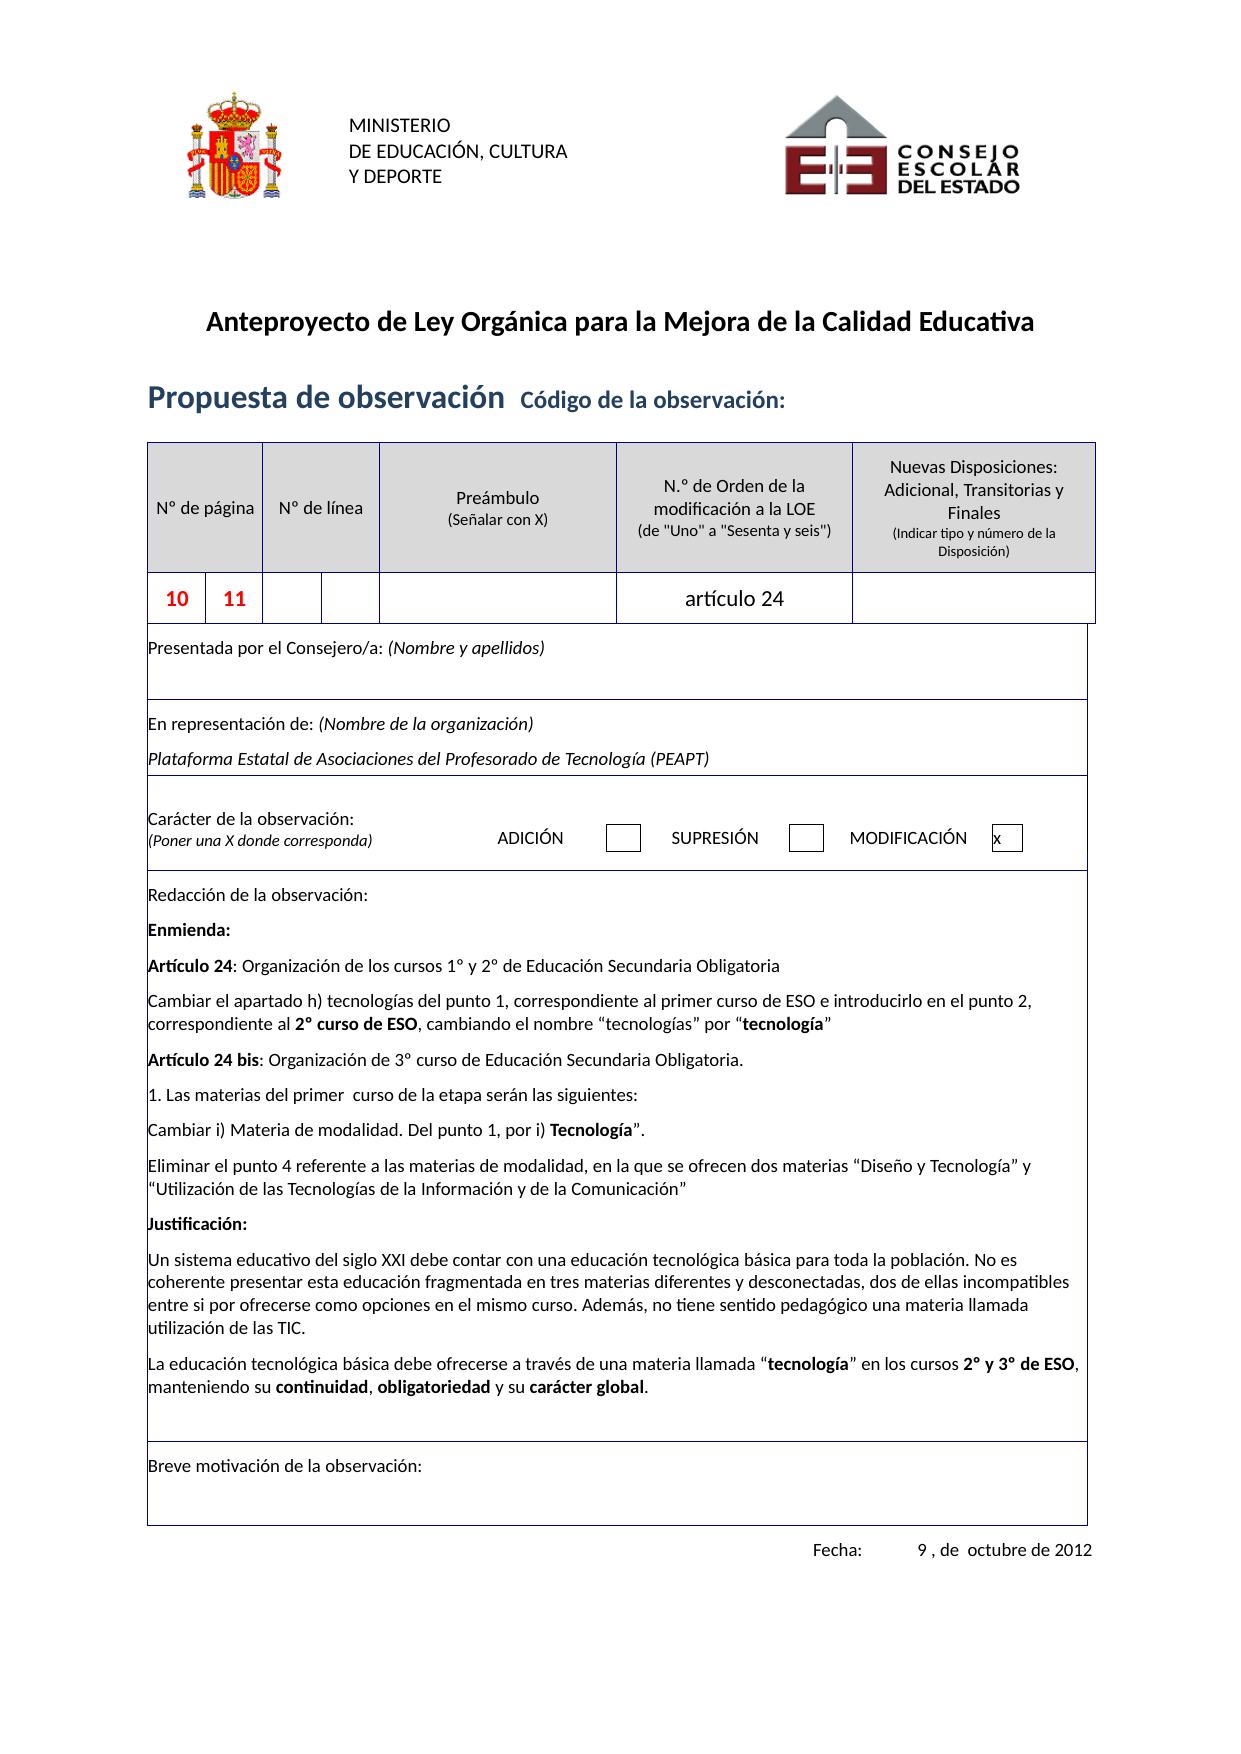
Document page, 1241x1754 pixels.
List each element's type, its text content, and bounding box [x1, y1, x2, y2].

table_cell [263, 573, 321, 623]
table_cell SUPRESIÓN [641, 824, 789, 851]
table_cell [454, 851, 606, 869]
text Fecha: 9 , de octubre de 2012 [148, 1538, 1092, 1561]
table_cell [1088, 1441, 1096, 1525]
table_cell [993, 776, 1023, 824]
table_cell [380, 573, 616, 623]
table_cell MODIFICACIÓN [824, 824, 992, 851]
table_cell [1023, 776, 1087, 824]
table_cell [1023, 851, 1087, 869]
table_cell [1088, 624, 1096, 699]
table_header Preámbulo (Señalar con X) [380, 443, 616, 572]
table_cell [853, 573, 1095, 623]
table_cell 11 [206, 573, 262, 623]
table_cell [606, 776, 641, 824]
table_cell [607, 825, 640, 851]
picture [751, 88, 1061, 208]
table_cell artículo 24 [617, 573, 852, 623]
table_header Nº de línea [263, 443, 379, 572]
table_cell [790, 852, 824, 869]
table_cell Presentada por el Consejero/a: (Nombre y apellidos) [148, 624, 1087, 699]
table_cell [1088, 775, 1096, 824]
subtitle Propuesta de observación Código de la observación: [148, 376, 1092, 417]
table_cell [1088, 824, 1096, 851]
table_cell [454, 776, 606, 824]
table_cell [322, 573, 379, 623]
table_cell [790, 776, 824, 824]
table_cell [1088, 699, 1096, 775]
table_cell ADICIÓN [454, 824, 606, 851]
text Anteproyecto de Ley Orgánica para la Mejora de la Calidad Educativa [148, 303, 1092, 339]
table_cell [1088, 851, 1096, 869]
table_cell [790, 825, 823, 851]
table_cell [641, 851, 790, 869]
table_header Nº de página [148, 443, 262, 572]
table_cell [1088, 870, 1096, 1441]
table_header Nuevas Disposiciones: Adicional, Transitorias y Finales (Indicar tipo y número de la Disposición) [853, 443, 1095, 572]
table_cell [993, 852, 1023, 869]
table_cell [824, 851, 993, 869]
table_cell [824, 776, 993, 824]
table_cell Breve motivación de la observación: [148, 1442, 1087, 1525]
table_header N.º de Orden de la modificación a la LOE (de "Uno" a "Sesenta y seis") [617, 443, 852, 572]
table_cell x [993, 825, 1022, 851]
table_cell En representación de: (Nombre de la organización) Plataforma Estatal de Asociaciones del Profesorado de Tecnología (PEAPT) [148, 700, 1087, 775]
table_cell [606, 852, 641, 869]
table_cell Carácter de la observación: (Poner una X donde corresponda) [148, 776, 454, 869]
table_cell [641, 776, 790, 824]
table_cell [1023, 824, 1087, 851]
table_cell 10 [148, 573, 205, 623]
table_cell Redacción de la observación: Enmienda: Artículo 24: Organización de los cursos 1º y 2º de Educación Secundaria Obligatoria Cambiar el apartado h) tecnologías del punto 1, correspondiente al primer curso de ESO e introducirlo en el punto 2, correspondiente al 2º curso de ESO, cambiando el nombre “tecnologías” por “tecnología” Artículo 24 bis: Organización de 3º curso de Educación Secundaria Obligatoria. 1. Las materias del primer curso de la etapa serán las siguientes: Cambiar i) Materia de modalidad. Del punto 1, por i) Tecnología”. Eliminar el punto 4 referente a las materias de modalidad, en la que se ofrecen dos materias “Diseño y Tecnología” y “Utilización de las Tecnologías de la Información y de la Comunicación” Justificación: Un sistema educativo del siglo XXI debe contar con una educación tecnológica básica para toda la población. No es coherente presentar esta educación fragmentada en tres materias diferentes y desconectadas, dos de ellas incompatibles entre si por ofrecerse como opciones en el mismo curso. Además, no tiene sentido pedagógico una materia llamada utilización de las TIC. La educación tecnológica básica debe ofrecerse a través de una materia llamada “tecnología” en los cursos 2º y 3º de ESO, manteniendo su continuidad, obligatoriedad y su carácter global. [148, 871, 1087, 1441]
